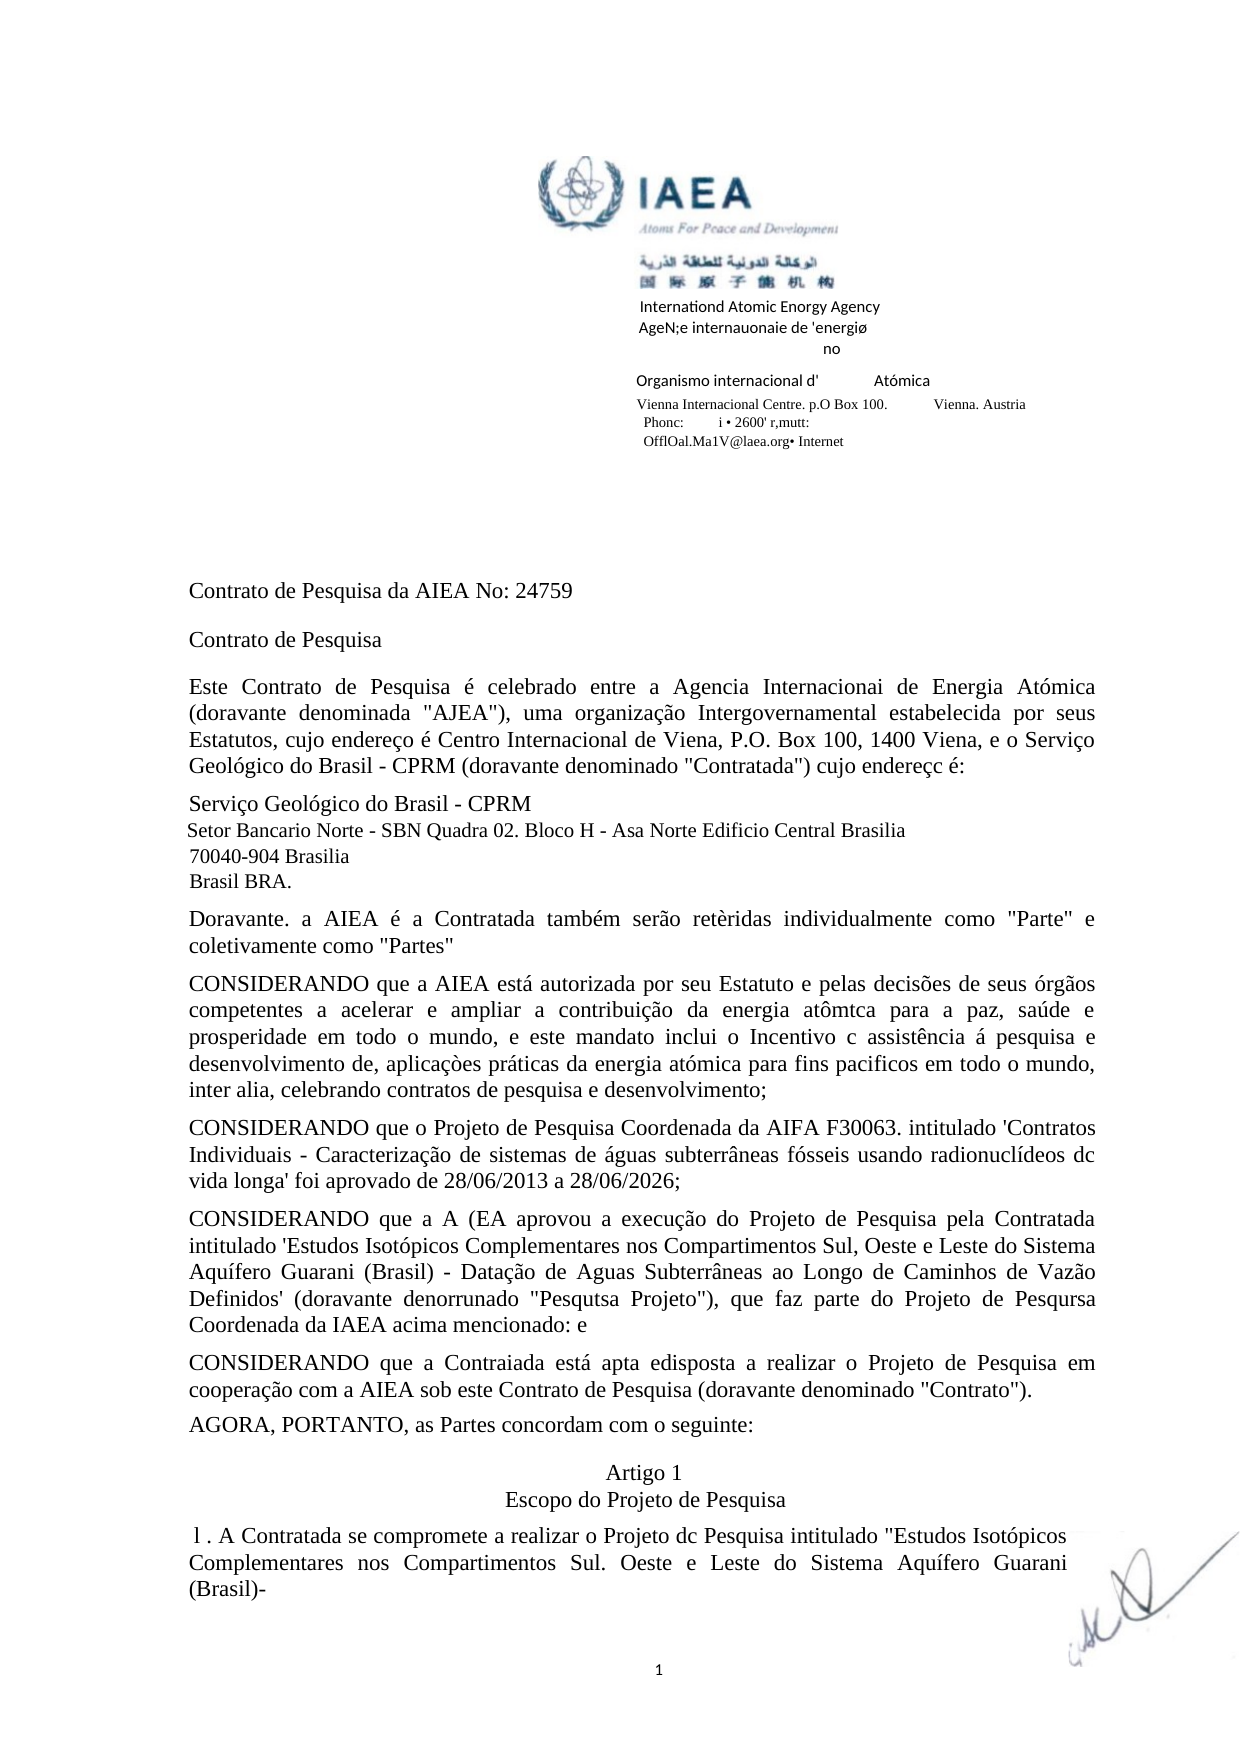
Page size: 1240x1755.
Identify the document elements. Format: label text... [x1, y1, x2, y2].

text Phonc: i • 2600' r,mutt: OfflOal.Ma1V@laea.org• Internet [643, 414, 918, 449]
text Setor Bancario Norte - SBN Quadra 02. Bloco H - Asa Norte Edificio Central Brasilia [187, 818, 1101, 842]
text Contrato de Pesquisa da AIEA No: 24759 [188, 577, 1097, 603]
text CONSIDERANDO que a A (EA aprovou a execução do Projeto de Pesquisa pela Contratada intitulado 'Estudos Isotópicos Complementares nos Compartimentos Sul, Oeste e Leste do Sistema Aquífero Guarani (Brasil) - Datação de Aguas Subterrâneas ao Longo de Caminhos de Vazão Definidos' (doravante denorrunado "Pesqutsa Projeto"), que faz parte do Projeto de Pesqursa Coordenada da IAEA acima mencionado: e [188, 1205, 1097, 1338]
text Doravante. a AIEA é a Contratada também serão retèridas individualmente como "Parte" e coletivamente como "Partes" [188, 905, 1097, 958]
text 70040-904 Brasilia Brasil BRA. [189, 844, 357, 893]
text Serviço Geológico do Brasil - CPRM [188, 790, 1097, 817]
text Vienna Internacional Centre. p.O Box 100. Vienna. Austria [162, 395, 1101, 413]
text AGORA, PORTANTO, as Partes concordam com o seguinte: [188, 1411, 1097, 1437]
text Este Contrato de Pesquisa é celebrado entre a Agencia Internacionai de Energia Atómica (doravante denominada "AJEA"), uma organização Intergovernamental estabelecida por seus Estatutos, cujo endereço é Centro Internacional de Viena, P.O. Box 100, 1400 Viena, e o Serviço Geológico do Brasil - CPRM (doravante denominado "Contratada") cujo endereçc é: [188, 673, 1097, 779]
text CONSIDERANDO que a AIEA está autorizada por seu Estatuto e pelas decisões de seus órgãos competentes a acelerar e ampliar a contribuição da energia atômtca para a paz, saúde e prosperidade em todo o mundo, e este mandato inclui o Incentivo c assistência á pesquisa e desenvolvimento de, aplicaçòes práticas da energia atómica para fins pacificos em todo o mundo, inter alia, celebrando contratos de pesquisa e desenvolvimento; [188, 970, 1097, 1102]
text l . A Contratada se compromete a realizar o Projeto dc Pesquisa intitulado "Estudos Isotópicos Complementares nos Compartimentos Sul. Oeste e Leste do Sistema Aquífero Guarani (Brasil)- [188, 1522, 1097, 1602]
text Internationd Atomic Enorgy Agency [419, 296, 1101, 316]
text Organismo internacional d' Atómica [162, 370, 1101, 391]
text Contrato de Pesquisa [188, 626, 1097, 653]
text Escopo do Projeto de Pesquisa [249, 1487, 1041, 1513]
text Artigo 1 [249, 1459, 1038, 1485]
text CONSIDERANDO que o Projeto de Pesquisa Coordenada da AIFA F30063. intitulado 'Contratos Individuais - Caracterização de sistemas de águas subterrâneas fósseis usando radionuclídeos dc vida longa' foi aprovado de 28/06/2013 a 28/06/2026; [188, 1114, 1097, 1193]
text CONSIDERANDO que a Contraiada está apta edisposta a realizar o Projeto de Pesquisa em cooperação com a AIEA sob este Contrato de Pesquisa (doravante denominado "Contrato"). [188, 1349, 1097, 1402]
text AgeN;e internauonaie de 'energiø no [639, 317, 876, 358]
